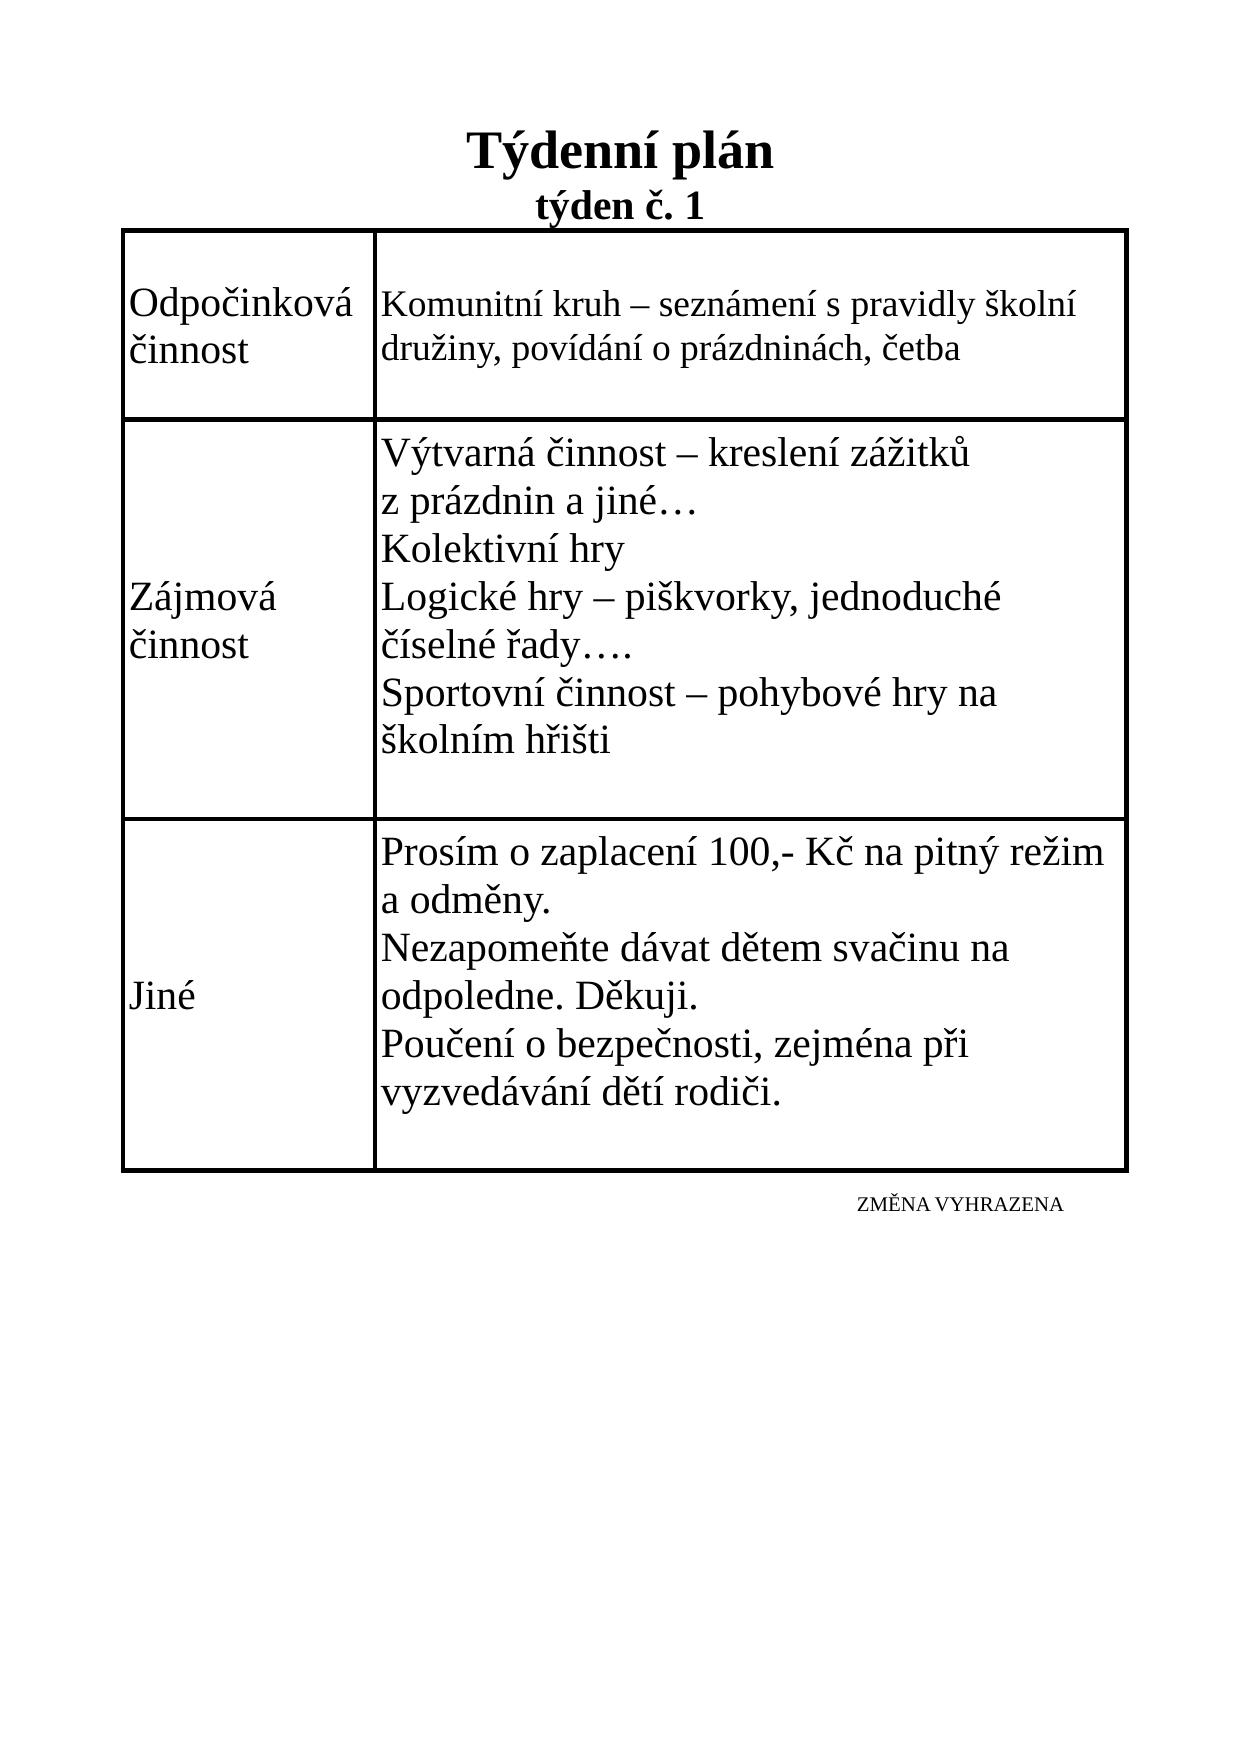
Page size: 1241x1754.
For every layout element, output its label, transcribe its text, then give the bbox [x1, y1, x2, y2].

table_cell Jiné [125, 821, 373, 1168]
table_cell Výtvarná činnost – kreslení zážitků z prázdnin a jiné… Kolektivní hry Logické hry – piškvorky, jednoduché číselné řady…. Sportovní činnost – pohybové hry na školním hřišti [377, 422, 1124, 816]
text Týdenní plán [118, 118, 1122, 180]
table_header Odpočinková činnost [125, 233, 373, 417]
table_cell Zájmová činnost [125, 422, 373, 816]
table_header Komunitní kruh – seznámení s pravidly školní družiny, povídání o prázdninách, četba [377, 233, 1124, 417]
text týden č. 1 [118, 180, 1122, 228]
text ZMĚNA VYHRAZENA [118, 1173, 1122, 1221]
table_cell Prosím o zaplacení 100,- Kč na pitný režim a odměny. Nezapomeňte dávat dětem svačinu na odpoledne. Děkuji. Poučení o bezpečnosti, zejména při vyzvedávání dětí rodiči. [377, 821, 1124, 1168]
